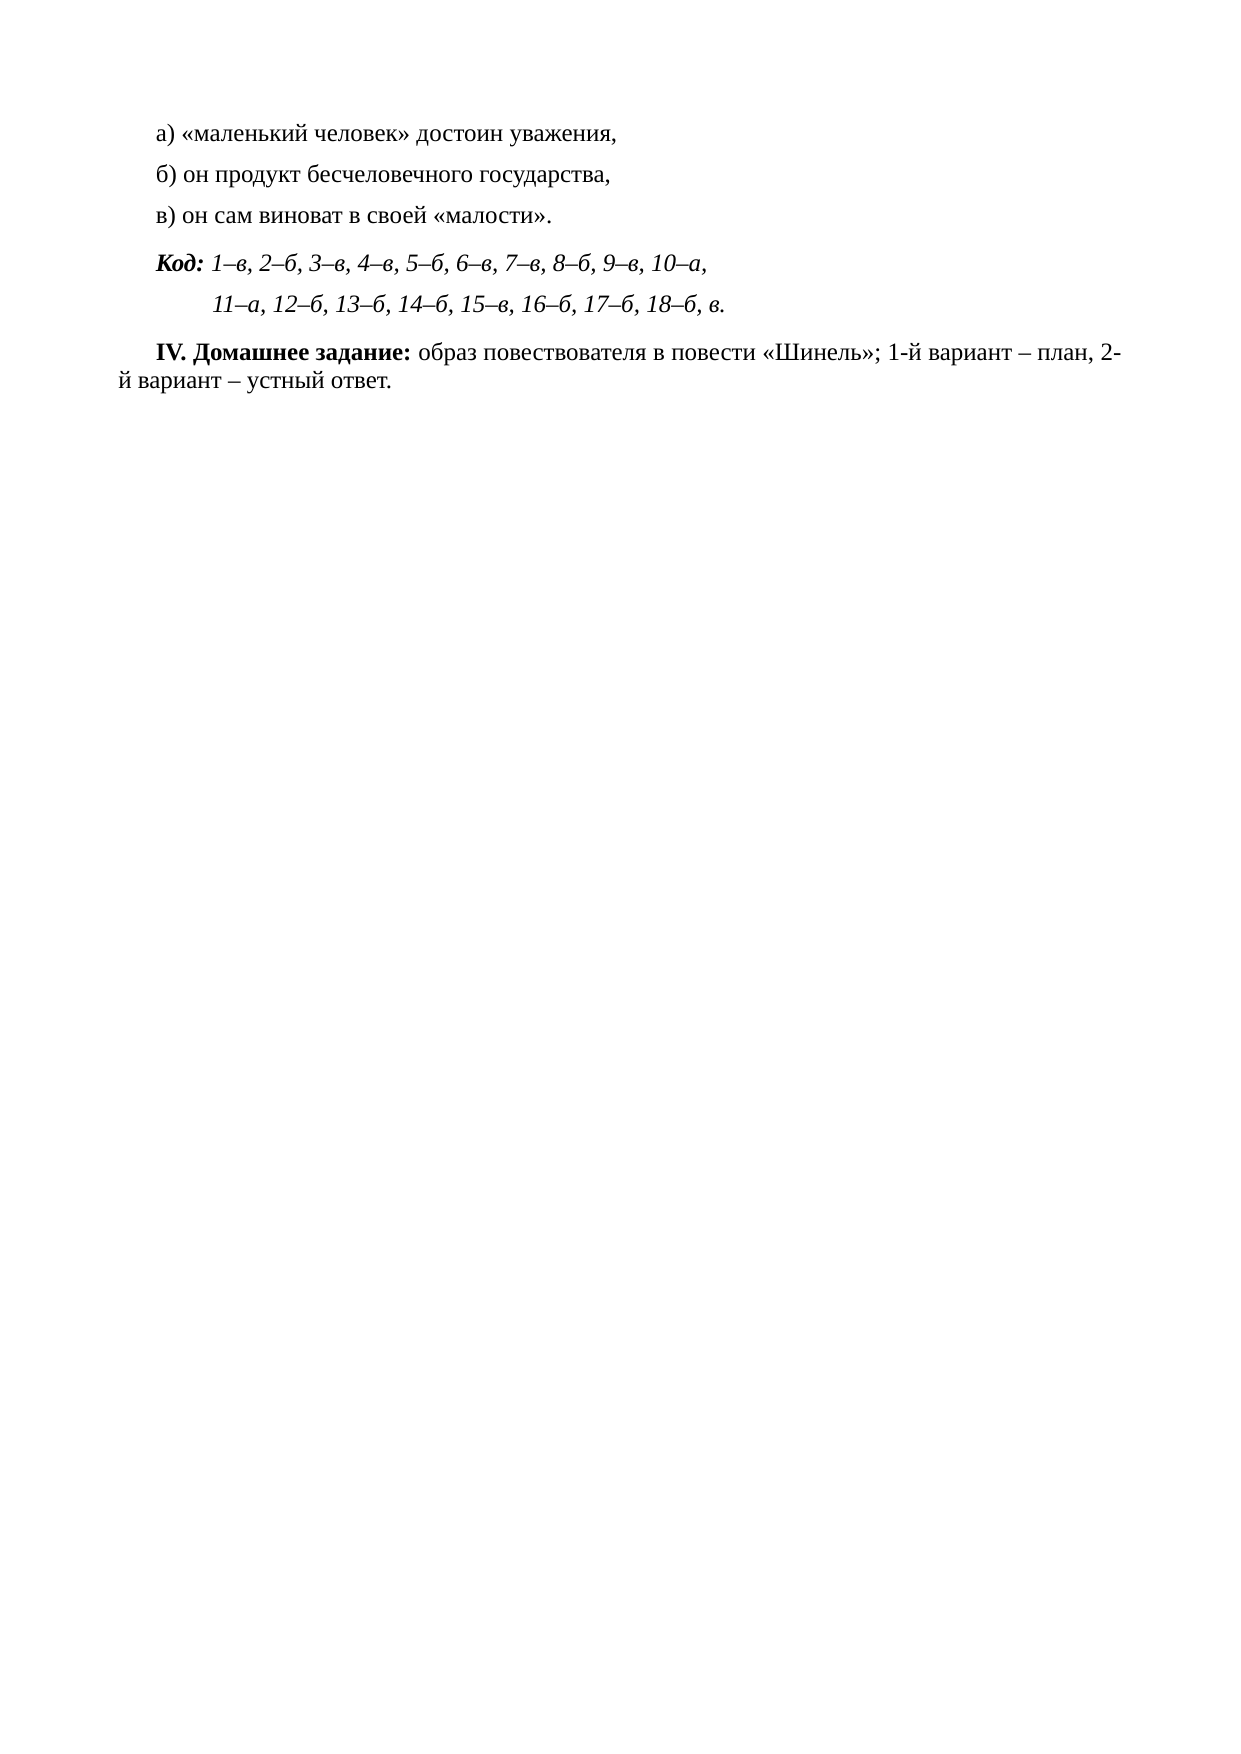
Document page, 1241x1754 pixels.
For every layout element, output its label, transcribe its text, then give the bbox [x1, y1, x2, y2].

text 11–а, 12–б, 13–б, 14–б, 15–в, 16–б, 17–б, 18–б, в. [118, 289, 1122, 318]
text Код: 1–в, 2–б, 3–в, 4–в, 5–б, 6–в, 7–в, 8–б, 9–в, 10–а, [118, 248, 1122, 277]
text б) он продукт бесчеловечного государства, [118, 159, 1122, 188]
text в) он сам виноват в своей «малости». [118, 201, 1122, 229]
text а) «маленький человек» достоин уважения, [118, 118, 1122, 147]
text IV. Домашнее задание: образ повествователя в повести «Шинель»; 1-й вариант – план, 2-й вариант – устный ответ. [118, 337, 1122, 394]
